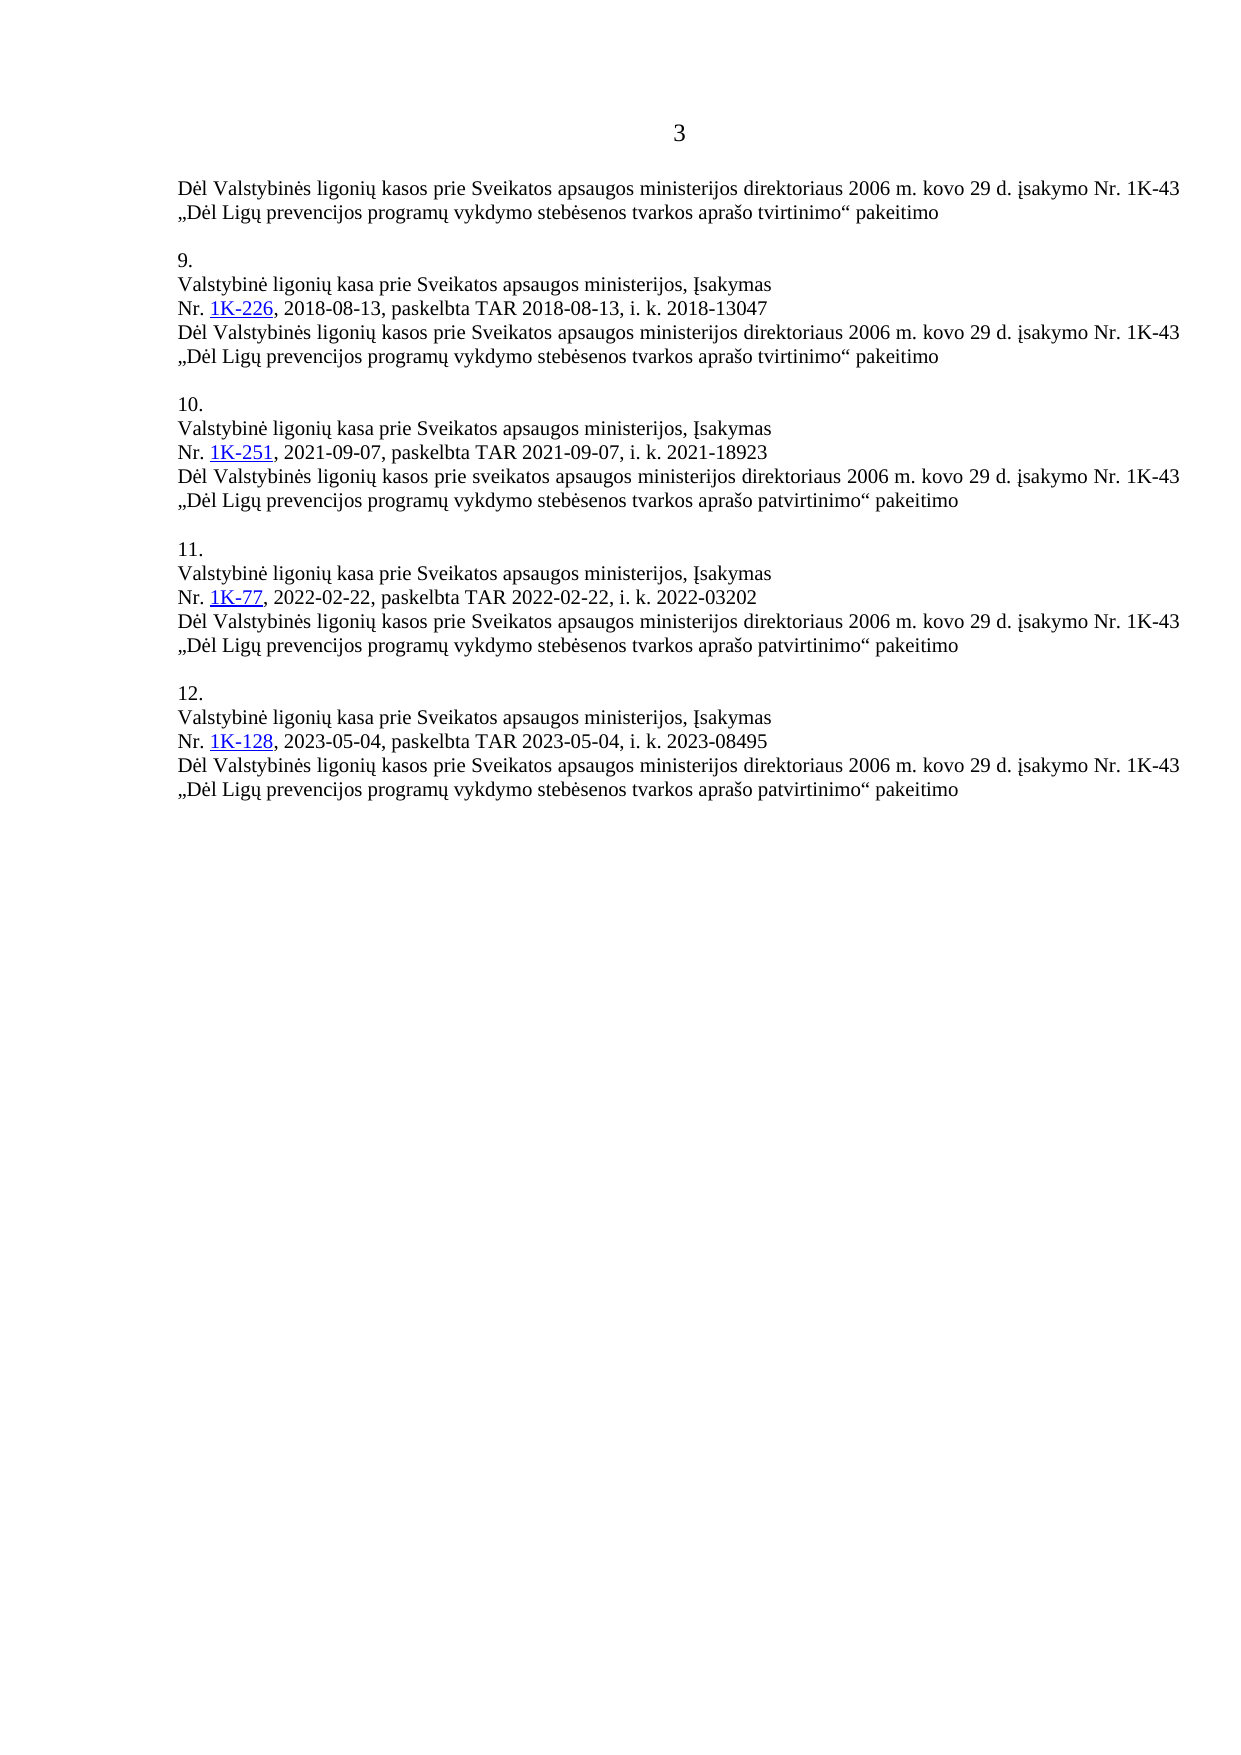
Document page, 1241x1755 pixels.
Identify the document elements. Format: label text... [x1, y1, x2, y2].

text Nr. 1K-226, 2018-08-13, paskelbta TAR 2018-08-13, i. k. 2018-13047 [177, 296, 1181, 320]
text Dėl Valstybinės ligonių kasos prie Sveikatos apsaugos ministerijos direktoriaus 2006 m. kovo 29 d. įsakymo Nr. 1K-43 „Dėl Ligų prevencijos programų vykdymo stebėsenos tvarkos aprašo patvirtinimo“ pakeitimo [177, 609, 1181, 657]
text 11. [177, 537, 1181, 561]
text 12. [177, 681, 1181, 705]
text Dėl Valstybinės ligonių kasos prie sveikatos apsaugos ministerijos direktoriaus 2006 m. kovo 29 d. įsakymo Nr. 1K-43 „Dėl Ligų prevencijos programų vykdymo stebėsenos tvarkos aprašo patvirtinimo“ pakeitimo [177, 464, 1181, 512]
text Dėl Valstybinės ligonių kasos prie Sveikatos apsaugos ministerijos direktoriaus 2006 m. kovo 29 d. įsakymo Nr. 1K-43 „Dėl Ligų prevencijos programų vykdymo stebėsenos tvarkos aprašo patvirtinimo“ pakeitimo [177, 753, 1181, 801]
text Valstybinė ligonių kasa prie Sveikatos apsaugos ministerijos, Įsakymas [177, 705, 1181, 729]
text Valstybinė ligonių kasa prie Sveikatos apsaugos ministerijos, Įsakymas [177, 272, 1181, 296]
text Nr. 1K-128, 2023-05-04, paskelbta TAR 2023-05-04, i. k. 2023-08495 [177, 729, 1181, 753]
text Dėl Valstybinės ligonių kasos prie Sveikatos apsaugos ministerijos direktoriaus 2006 m. kovo 29 d. įsakymo Nr. 1K-43 „Dėl Ligų prevencijos programų vykdymo stebėsenos tvarkos aprašo tvirtinimo“ pakeitimo [177, 176, 1181, 224]
text Valstybinė ligonių kasa prie Sveikatos apsaugos ministerijos, Įsakymas [177, 416, 1181, 440]
text Nr. 1K-77, 2022-02-22, paskelbta TAR 2022-02-22, i. k. 2022-03202 [177, 585, 1181, 609]
text 10. [177, 392, 1181, 416]
text 9. [177, 248, 1181, 272]
text Dėl Valstybinės ligonių kasos prie Sveikatos apsaugos ministerijos direktoriaus 2006 m. kovo 29 d. įsakymo Nr. 1K-43 „Dėl Ligų prevencijos programų vykdymo stebėsenos tvarkos aprašo tvirtinimo“ pakeitimo [177, 320, 1181, 368]
text Nr. 1K-251, 2021-09-07, paskelbta TAR 2021-09-07, i. k. 2021-18923 [177, 440, 1181, 464]
text Valstybinė ligonių kasa prie Sveikatos apsaugos ministerijos, Įsakymas [177, 561, 1181, 585]
